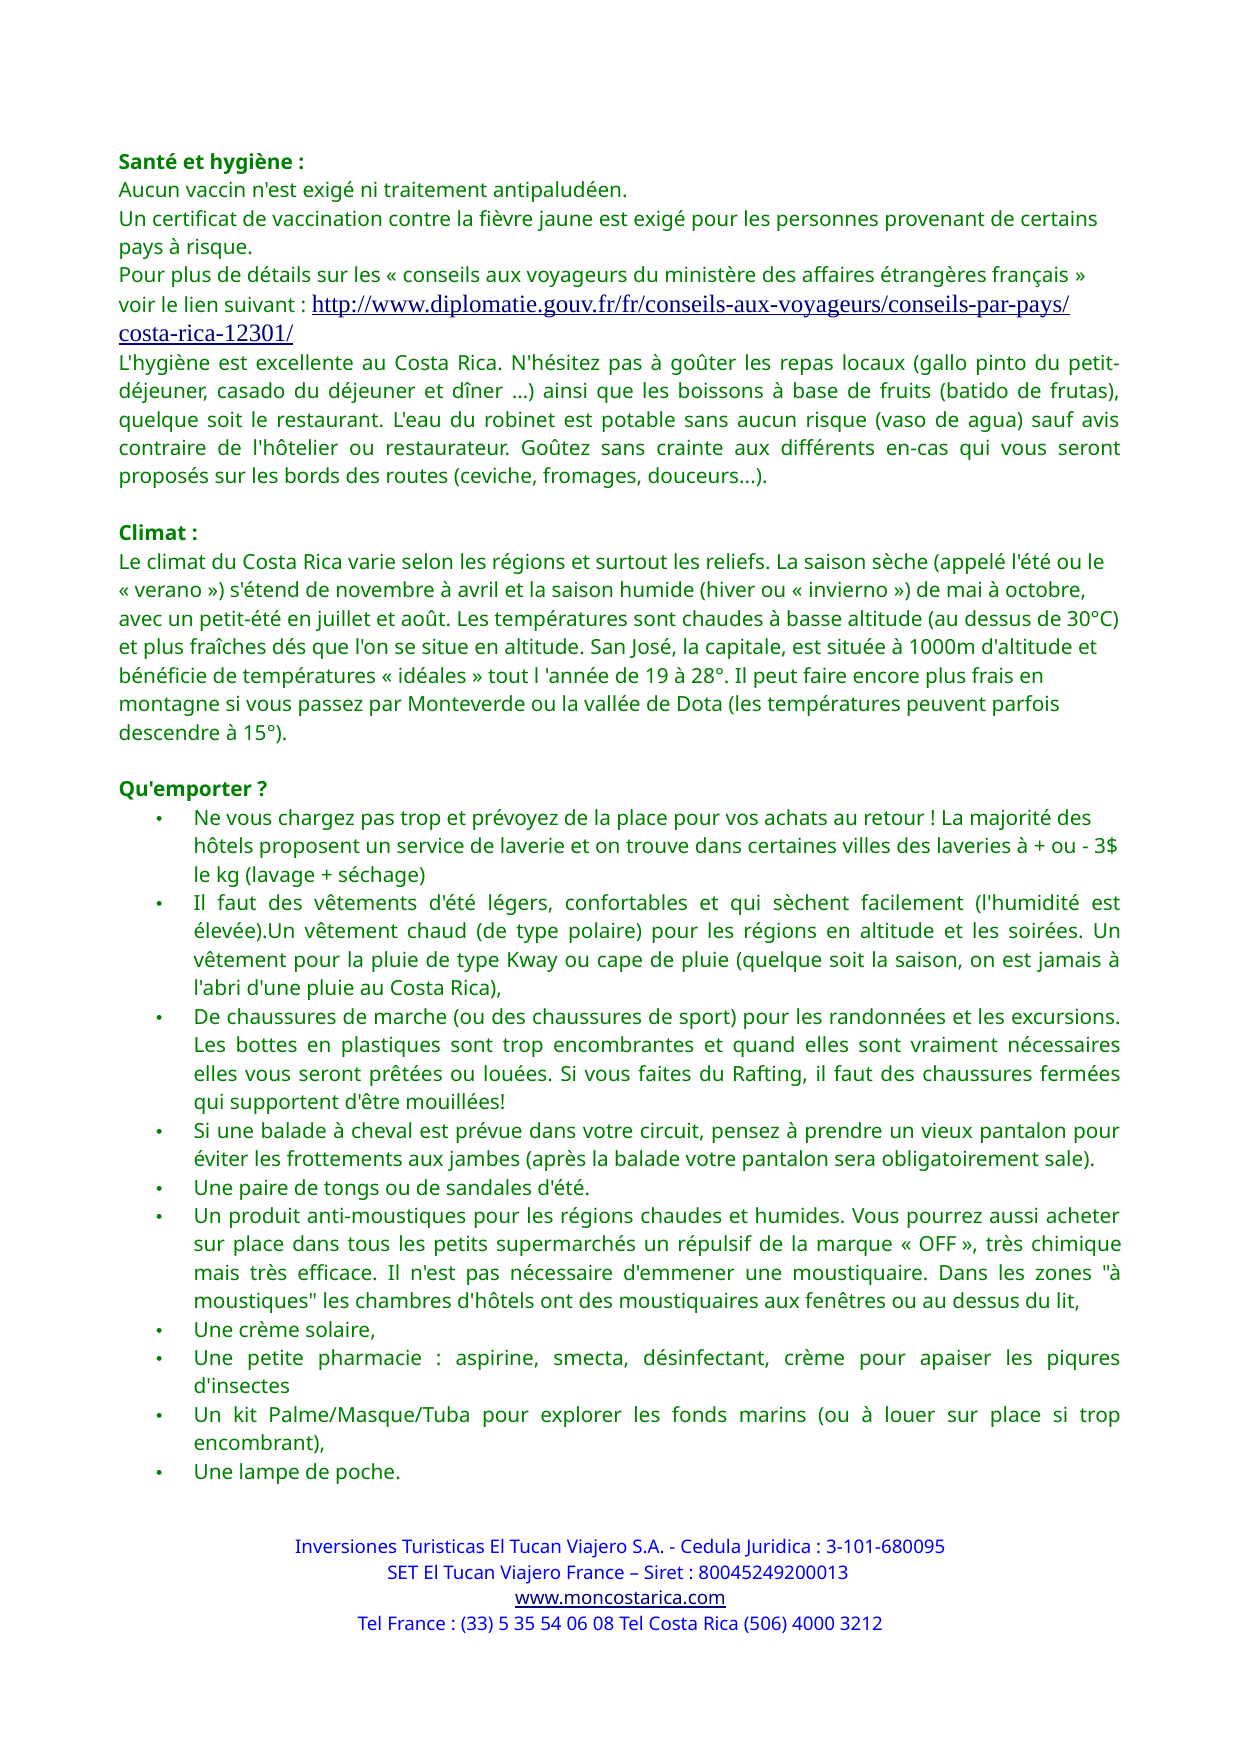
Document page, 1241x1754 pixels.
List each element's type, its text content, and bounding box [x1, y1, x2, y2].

list De chaussures de marche (ou des chaussures de sport) pour les randonnées et les excursions. Les bottes en plastiques sont trop encombrantes et quand elles sont vraiment nécessaires elles vous seront prêtées ou louées. Si vous faites du Rafting, il faut des chaussures fermées qui supportent d'être mouillées! [156, 1002, 1122, 1116]
text Santé et hygiène : Aucun vaccin n'est exigé ni traitement antipaludéen. [118, 147, 1122, 204]
list Il faut des vêtements d'été légers, confortables et qui sèchent facilement (l'humidité est élevée).Un vêtement chaud (de type polaire) pour les régions en altitude et les soirées. Un vêtement pour la pluie de type Kway ou cape de pluie (quelque soit la saison, on est jamais à l'abri d'une pluie au Costa Rica), [156, 888, 1122, 1002]
text Qu'emporter ? [118, 746, 1122, 803]
list Une crème solaire, [156, 1315, 1122, 1343]
text Pour plus de détails sur les « conseils aux voyageurs du ministère des affaires étrangères français » voir le lien suivant : http://www.diplomatie.gouv.fr/fr/conseils-aux-voyageurs/conseils-par-pays/costa-rica-12301/ [118, 261, 1122, 348]
list Ne vous chargez pas trop et prévoyez de la place pour vos achats au retour ! La majorité des hôtels proposent un service de laverie et on trouve dans certaines villes des laveries à + ou - 3$ le kg (lavage + séchage) [156, 803, 1122, 888]
list Si une balade à cheval est prévue dans votre circuit, pensez à prendre un vieux pantalon pour éviter les frottements aux jambes (après la balade votre pantalon sera obligatoirement sale). [156, 1116, 1122, 1173]
text Climat : Le climat du Costa Rica varie selon les régions et surtout les reliefs. La saison sèche (appelé l'été ou le « verano ») s'étend de novembre à avril et la saison humide (hiver ou « invierno ») de mai à octobre, avec un petit-été en juillet et août. Les températures sont chaudes à basse altitude (au dessus de 30°C) et plus fraîches dés que l'on se situe en altitude. San José, la capitale, est située à 1000m d'altitude et bénéficie de températures « idéales » tout l 'année de 19 à 28°. Il peut faire encore plus frais en montagne si vous passez par Monteverde ou la vallée de Dota (les températures peuvent parfois descendre à 15°). [118, 490, 1122, 746]
list Un kit Palme/Masque/Tuba pour explorer les fonds marins (ou à louer sur place si trop encombrant), [156, 1400, 1122, 1457]
list Un produit anti-moustiques pour les régions chaudes et humides. Vous pourrez aussi acheter sur place dans tous les petits supermarchés un répulsif de la marque « OFF », très chimique mais très efficace. Il n'est pas nécessaire d'emmener une moustiquaire. Dans les zones "à moustiques" les chambres d'hôtels ont des moustiquaires aux fenêtres ou au dessus du lit, [156, 1201, 1122, 1315]
text L'hygiène est excellente au Costa Rica. N'hésitez pas à goûter les repas locaux (gallo pinto du petit-déjeuner, casado du déjeuner et dîner …) ainsi que les boissons à base de fruits (batido de frutas), quelque soit le restaurant. L'eau du robinet est potable sans aucun risque (vaso de agua) sauf avis contraire de l'hôtelier ou restaurateur. Goûtez sans crainte aux différents en-cas qui vous seront proposés sur les bords des routes (ceviche, fromages, douceurs...). [118, 348, 1122, 490]
list Une paire de tongs ou de sandales d'été. [156, 1173, 1122, 1201]
text Un certificat de vaccination contre la fièvre jaune est exigé pour les personnes provenant de certains pays à risque. [118, 204, 1122, 261]
list Une lampe de poche. [156, 1457, 1122, 1485]
list Une petite pharmacie : aspirine, smecta, désinfectant, crème pour apaiser les piqures d'insectes [156, 1343, 1122, 1400]
